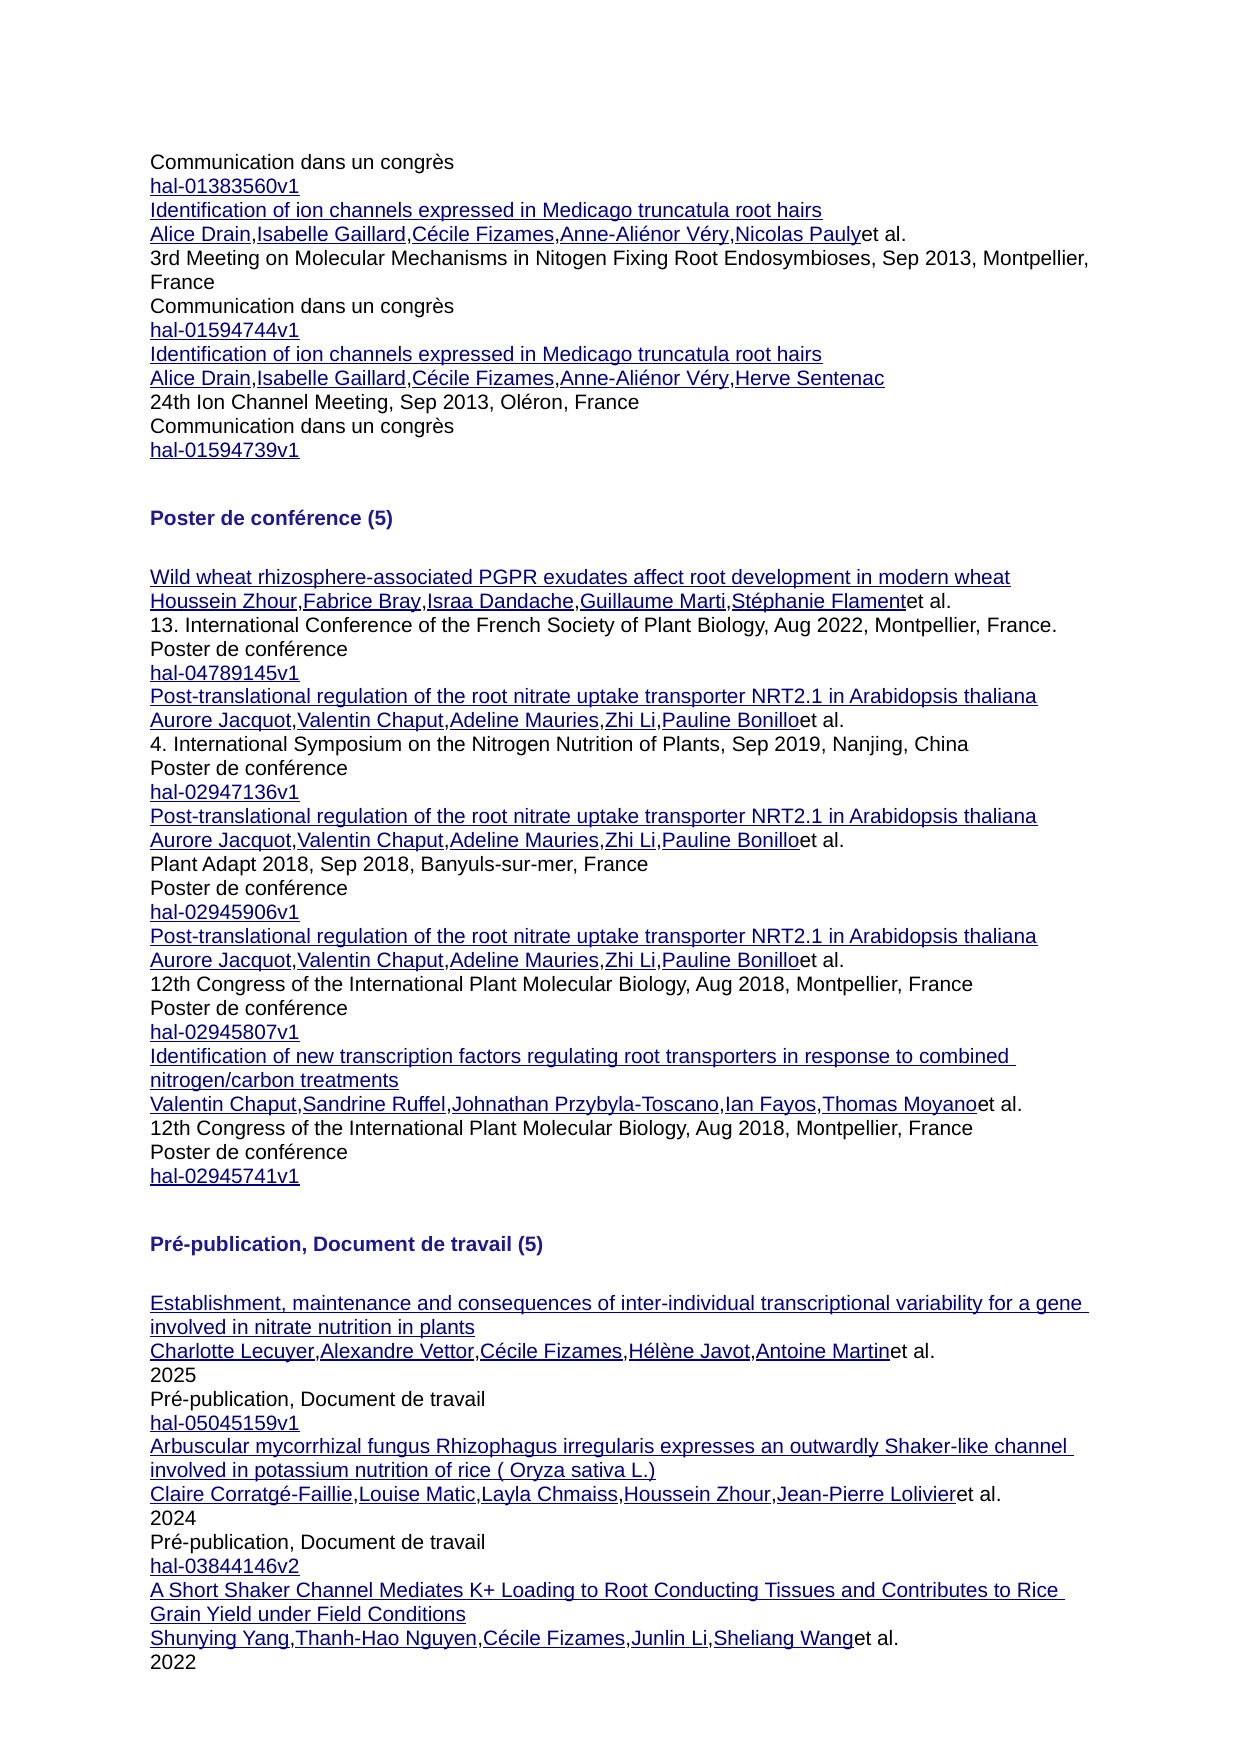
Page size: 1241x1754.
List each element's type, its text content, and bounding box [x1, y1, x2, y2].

table_header Establishment, maintenance and consequences of inter-individual transcriptional variability for a gene involved in nitrate nutrition in plants Charlotte Lecuyer,Alexandre Vettor,Cécile Fizames,Hélène Javot,Antoine Martinet al. 2025 Pré-publication, Document de travail hal-05045159v1 [150, 1291, 1090, 1434]
table_cell Post-translational regulation of the root nitrate uptake transporter NRT2.1 in Arabidopsis thaliana Aurore Jacquot,Valentin Chaput,Adeline Mauries,Zhi Li,Pauline Bonilloet al. 4. International Symposium on the Nitrogen Nutrition of Plants, Sep 2019, Nanjing, China Poster de conférence hal-02947136v1 [150, 684, 1090, 804]
table_cell Communication dans un congrès hal-01383560v1 [150, 150, 1090, 198]
subtitle Poster de conférence (5) [150, 506, 1090, 530]
table_cell Arbuscular mycorrhizal fungus Rhizophagus irregularis expresses an outwardly Shaker-like channel involved in potassium nutrition of rice ( Oryza sativa L.) Claire Corratgé-Faillie,Louise Matic,Layla Chmaiss,Houssein Zhour,Jean-Pierre Lolivieret al. 2024 Pré-publication, Document de travail hal-03844146v2 [150, 1434, 1090, 1578]
table_cell Identification of ion channels expressed in Medicago truncatula root hairs Alice Drain,Isabelle Gaillard,Cécile Fizames,Anne-Aliénor Véry,Herve Sentenac 24th Ion Channel Meeting, Sep 2013, Oléron, France Communication dans un congrès hal-01594739v1 [150, 342, 1090, 461]
table_cell Identification of new transcription factors regulating root transporters in response to combined nitrogen/carbon treatments Valentin Chaput,Sandrine Ruffel,Johnathan Przybyla-Toscano,Ian Fayos,Thomas Moyanoet al. 12th Congress of the International Plant Molecular Biology, Aug 2018, Montpellier, France Poster de conférence hal-02945741v1 [150, 1044, 1090, 1187]
subtitle Pré-publication, Document de travail (5) [150, 1232, 1090, 1256]
table_header Wild wheat rhizosphere-associated PGPR exudates affect root development in modern wheat Houssein Zhour,Fabrice Bray,Israa Dandache,Guillaume Marti,Stéphanie Flamentet al. 13. International Conference of the French Society of Plant Biology, Aug 2022, Montpellier, France. Poster de conférence hal-04789145v1 [150, 565, 1090, 684]
table_cell A Short Shaker Channel Mediates K+ Loading to Root Conducting Tissues and Contributes to Rice Grain Yield under Field Conditions Shunying Yang,Thanh-Hao Nguyen,Cécile Fizames,Junlin Li,Sheliang Wanget al. 2022 [150, 1578, 1090, 1674]
table_cell Post-translational regulation of the root nitrate uptake transporter NRT2.1 in Arabidopsis thaliana Aurore Jacquot,Valentin Chaput,Adeline Mauries,Zhi Li,Pauline Bonilloet al. Plant Adapt 2018, Sep 2018, Banyuls-sur-mer, France Poster de conférence hal-02945906v1 [150, 804, 1090, 924]
table_cell Identification of ion channels expressed in Medicago truncatula root hairs Alice Drain,Isabelle Gaillard,Cécile Fizames,Anne-Aliénor Véry,Nicolas Paulyet al. 3rd Meeting on Molecular Mechanisms in Nitogen Fixing Root Endosymbioses, Sep 2013, Montpellier, France Communication dans un congrès hal-01594744v1 [150, 198, 1090, 342]
table_cell Post-translational regulation of the root nitrate uptake transporter NRT2.1 in Arabidopsis thaliana Aurore Jacquot,Valentin Chaput,Adeline Mauries,Zhi Li,Pauline Bonilloet al. 12th Congress of the International Plant Molecular Biology, Aug 2018, Montpellier, France Poster de conférence hal-02945807v1 [150, 924, 1090, 1044]
